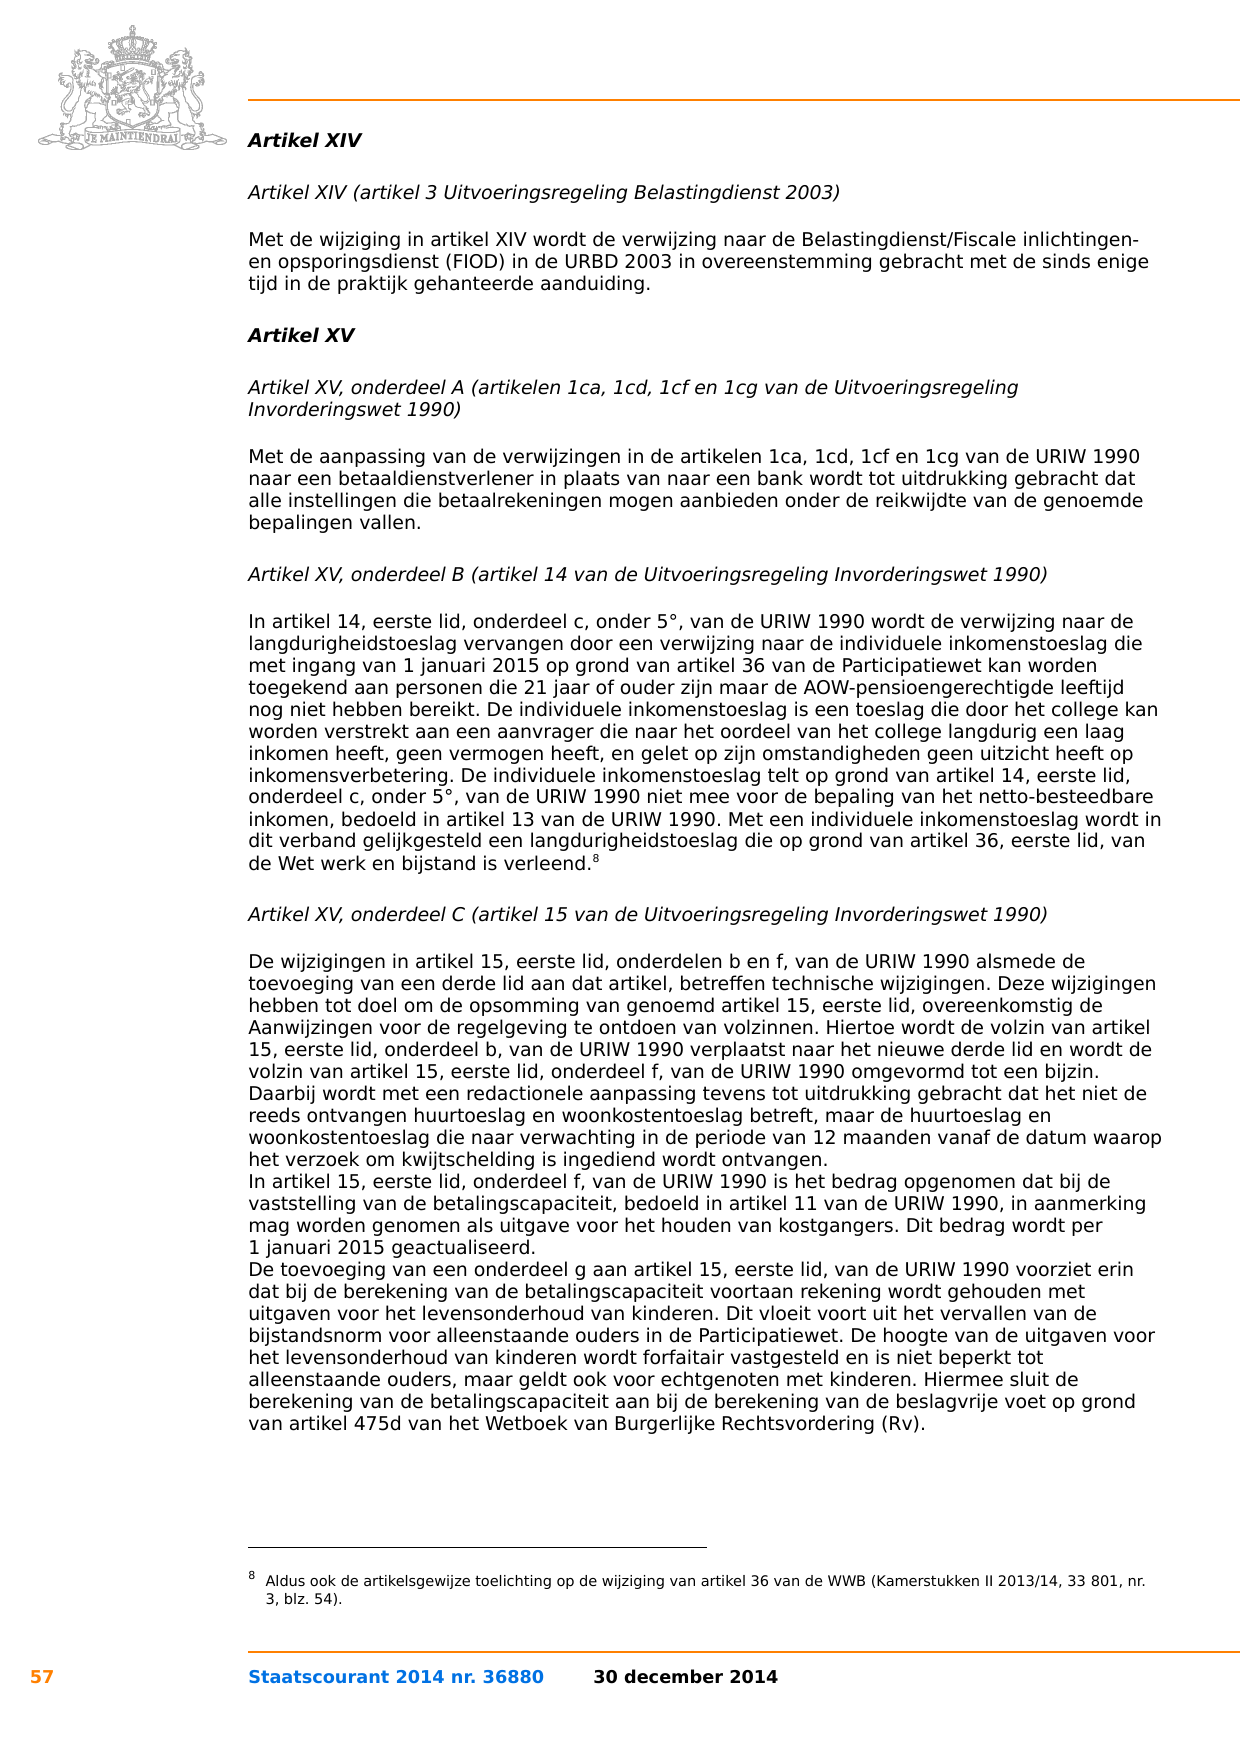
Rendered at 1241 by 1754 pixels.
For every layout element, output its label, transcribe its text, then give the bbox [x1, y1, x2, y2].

text In artikel 14, eerste lid, onderdeel c, onder 5°, van de URIW 1990 wordt de verwijzing naar de langdurigheidstoeslag vervangen door een verwijzing naar de individuele inkomenstoeslag die met ingang van 1 januari 2015 op grond van artikel 36 van de Participatiewet kan worden toegekend aan personen die 21 jaar of ouder zijn maar de AOW-pensioengerechtigde leeftijd nog niet hebben bereikt. De individuele inkomenstoeslag is een toeslag die door het college kan worden verstrekt aan een aanvrager die naar het oordeel van het college langdurig een laag inkomen heeft, geen vermogen heeft, en gelet op zijn omstandigheden geen uitzicht heeft op inkomensverbetering. De individuele inkomenstoeslag telt op grond van artikel 14, eerste lid, onderdeel c, onder 5°, van de URIW 1990 niet mee voor de bepaling van het netto-besteedbare inkomen, bedoeld in artikel 13 van de URIW 1990. Met een individuele inkomenstoeslag wordt in dit verband gelijkgesteld een langdurigheidstoeslag die op grond van artikel 36, eerste lid, van de Wet werk en bijstand is verleend. [248, 611, 1163, 874]
text Aldus ook de artikelsgewijze toelichting op de wijziging van artikel 36 van de WWB (Kamerstukken II 2013/14, 33 801, nr. 3, blz. 54). [248, 1569, 1163, 1608]
subtitle Artikel XV, onderdeel C (artikel 15 van de Uitvoeringsregeling Invorderingswet 1990) [248, 904, 1163, 926]
text De toevoeging van een onderdeel g aan artikel 15, eerste lid, van de URIW 1990 voorziet erin dat bij de berekening van de betalingscapaciteit voortaan rekening wordt gehouden met uitgaven voor het levensonderhoud van kinderen. Dit vloeit voort uit het vervallen van de bijstandsnorm voor alleenstaande ouders in de Participatiewet. De hoogte van de uitgaven voor het levensonderhoud van kinderen wordt forfaitair vastgesteld en is niet beperkt tot alleenstaande ouders, maar geldt ook voor echtgenoten met kinderen. Hiermee sluit de berekening van de betalingscapaciteit aan bij de berekening van de beslagvrije voet op grond van artikel 475d van het Wetboek van Burgerlijke Rechtsvordering (Rv). [248, 1259, 1163, 1435]
subtitle Artikel XV [248, 325, 1163, 347]
subtitle Artikel XIV [248, 130, 1163, 152]
text In artikel 15, eerste lid, onderdeel f, van de URIW 1990 is het bedrag opgenomen dat bij de vaststelling van de betalingscapaciteit, bedoeld in artikel 11 van de URIW 1990, in aanmerking mag worden genomen als uitgave voor het houden van kostgangers. Dit bedrag wordt per 1 januari 2015 geactualiseerd. [248, 1171, 1163, 1259]
text De wijzigingen in artikel 15, eerste lid, onderdelen b en f, van de URIW 1990 alsmede de toevoeging van een derde lid aan dat artikel, betreffen technische wijzigingen. Deze wijzigingen hebben tot doel om de opsomming van genoemd artikel 15, eerste lid, overeenkomstig de Aanwijzingen voor de regelgeving te ontdoen van volzinnen. Hiertoe wordt de volzin van artikel 15, eerste lid, onderdeel b, van de URIW 1990 verplaatst naar het nieuwe derde lid en wordt de volzin van artikel 15, eerste lid, onderdeel f, van de URIW 1990 omgevormd tot een bijzin. Daarbij wordt met een redactionele aanpassing tevens tot uitdrukking gebracht dat het niet de reeds ontvangen huurtoeslag en woonkostentoeslag betreft, maar de huurtoeslag en woonkostentoeslag die naar verwachting in de periode van 12 maanden vanaf de datum waarop het verzoek om kwijtschelding is ingediend wordt ontvangen. [248, 951, 1163, 1171]
subtitle Artikel XV, onderdeel A (artikelen 1ca, 1cd, 1cf en 1cg van de Uitvoeringsregeling Invorderingswet 1990) [248, 377, 1163, 421]
picture [38, 25, 227, 150]
text Met de aanpassing van de verwijzingen in de artikelen 1ca, 1cd, 1cf en 1cg van de URIW 1990 naar een betaaldienstverlener in plaats van naar een bank wordt tot uitdrukking gebracht dat alle instellingen die betaalrekeningen mogen aanbieden onder de reikwijdte van de genoemde bepalingen vallen. [248, 446, 1163, 534]
subtitle Artikel XV, onderdeel B (artikel 14 van de Uitvoeringsregeling Invorderingswet 1990) [248, 564, 1163, 586]
subtitle Artikel XIV (artikel 3 Uitvoeringsregeling Belastingdienst 2003) [248, 182, 1163, 204]
text Met de wijziging in artikel XIV wordt de verwijzing naar de Belastingdienst/Fiscale inlichtingen- en opsporingsdienst (FIOD) in de URBD 2003 in overeenstemming gebracht met de sinds enige tijd in de praktijk gehanteerde aanduiding. [248, 229, 1163, 295]
